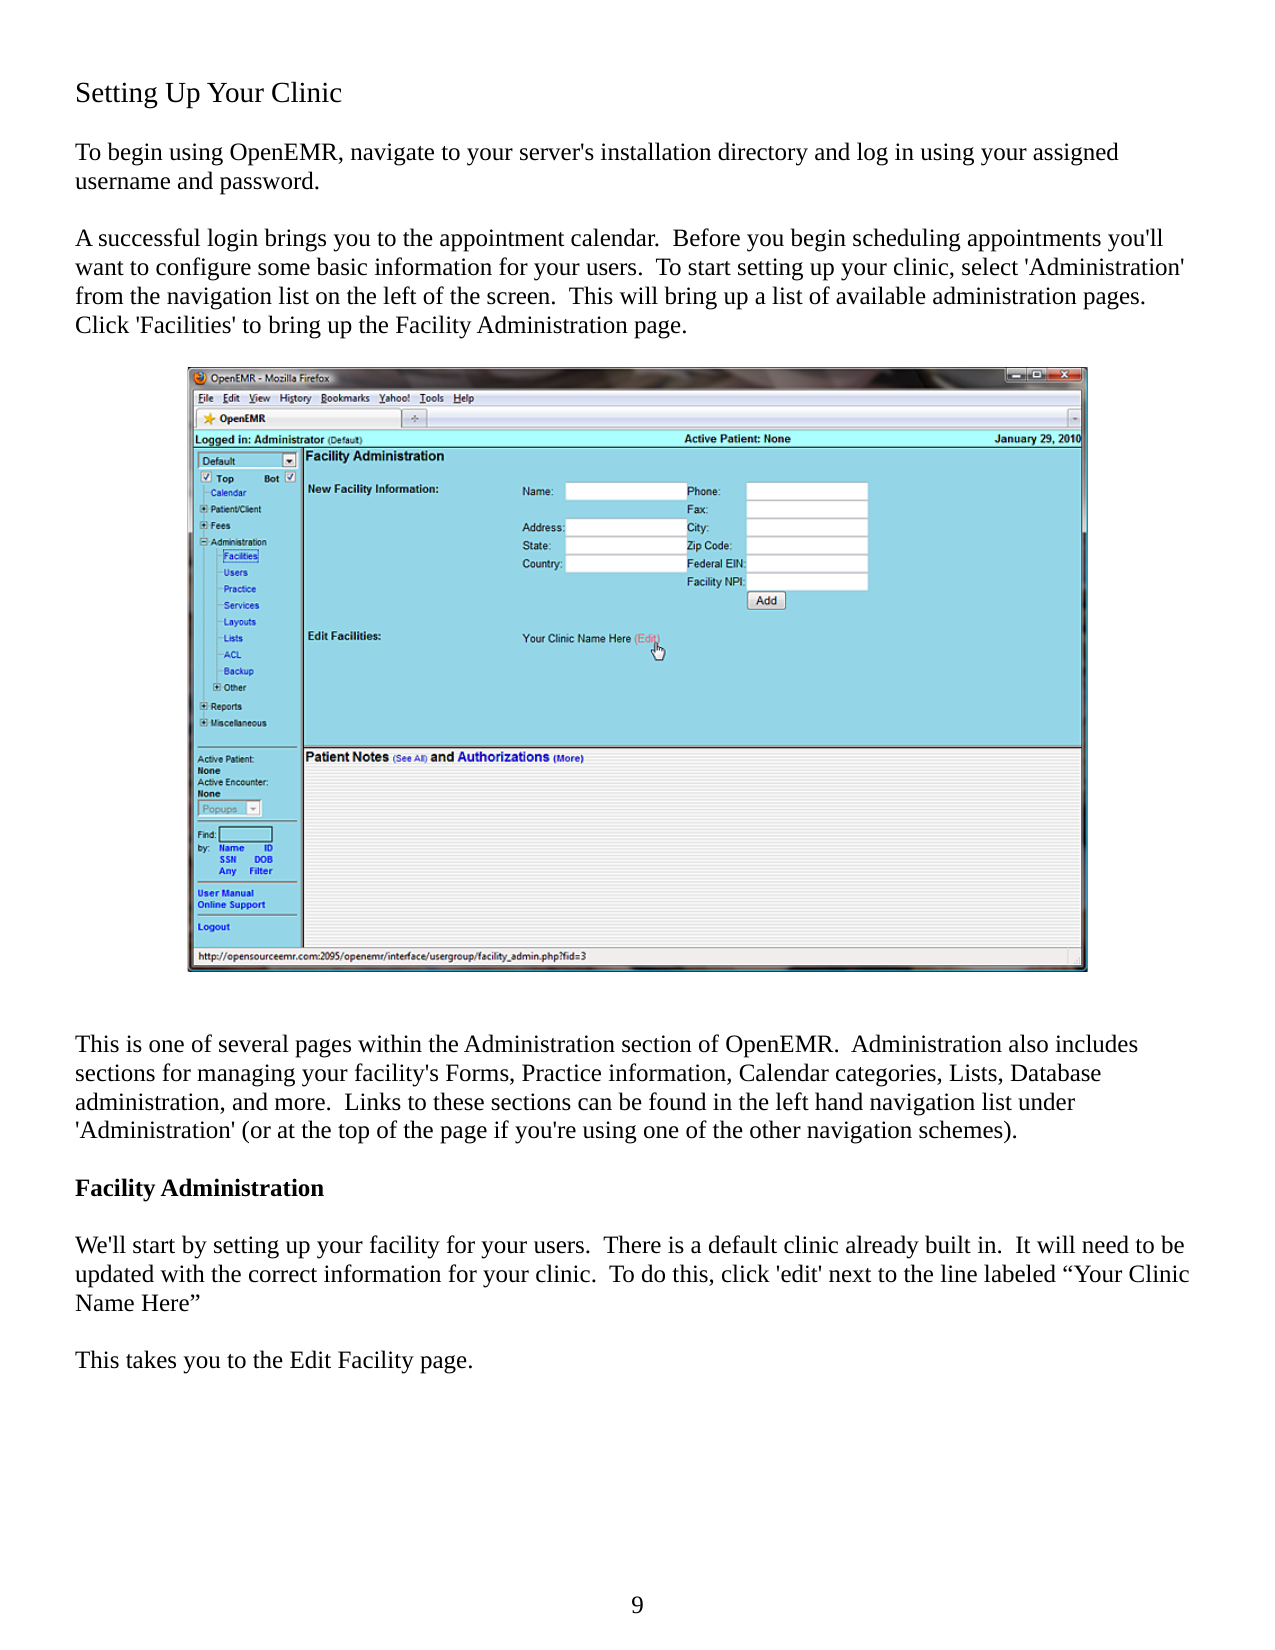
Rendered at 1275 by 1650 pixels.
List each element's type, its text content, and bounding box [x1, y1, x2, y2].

text This is one of several pages within the Administration section of OpenEMR. Administration also includes sections for managing your facility's Forms, Practice information, Calendar categories, Lists, Database administration, and more. Links to these sections can be found in the left hand navigation list under 'Administration' (or at the top of the page if you're using one of the other navigation schemes). [75, 1029, 1200, 1144]
text We'll start by setting up your facility for your users. There is a default clinic already built in. It will need to be updated with the correct information for your clinic. To do this, click 'edit' next to the line labeled “Your Clinic Name Here” [75, 1231, 1200, 1317]
picture [187, 367, 1088, 972]
text Setting Up Your Clinic [75, 75, 1200, 108]
text To begin using OpenEMR, navigate to your server's installation directory and log in using your assigned username and password. [75, 137, 1200, 195]
text A successful login brings you to the appointment calendar. Before you begin scheduling appointments you'll want to configure some basic information for your users. To start setting up your clinic, select 'Administration' from the navigation list on the left of the screen. This will bring up a list of available administration pages. Click 'Facilities' to bring up the Facility Administration page. [75, 223, 1200, 338]
text Facility Administration [75, 1173, 1200, 1202]
text This takes you to the Edit Facility page. [75, 1346, 1200, 1374]
